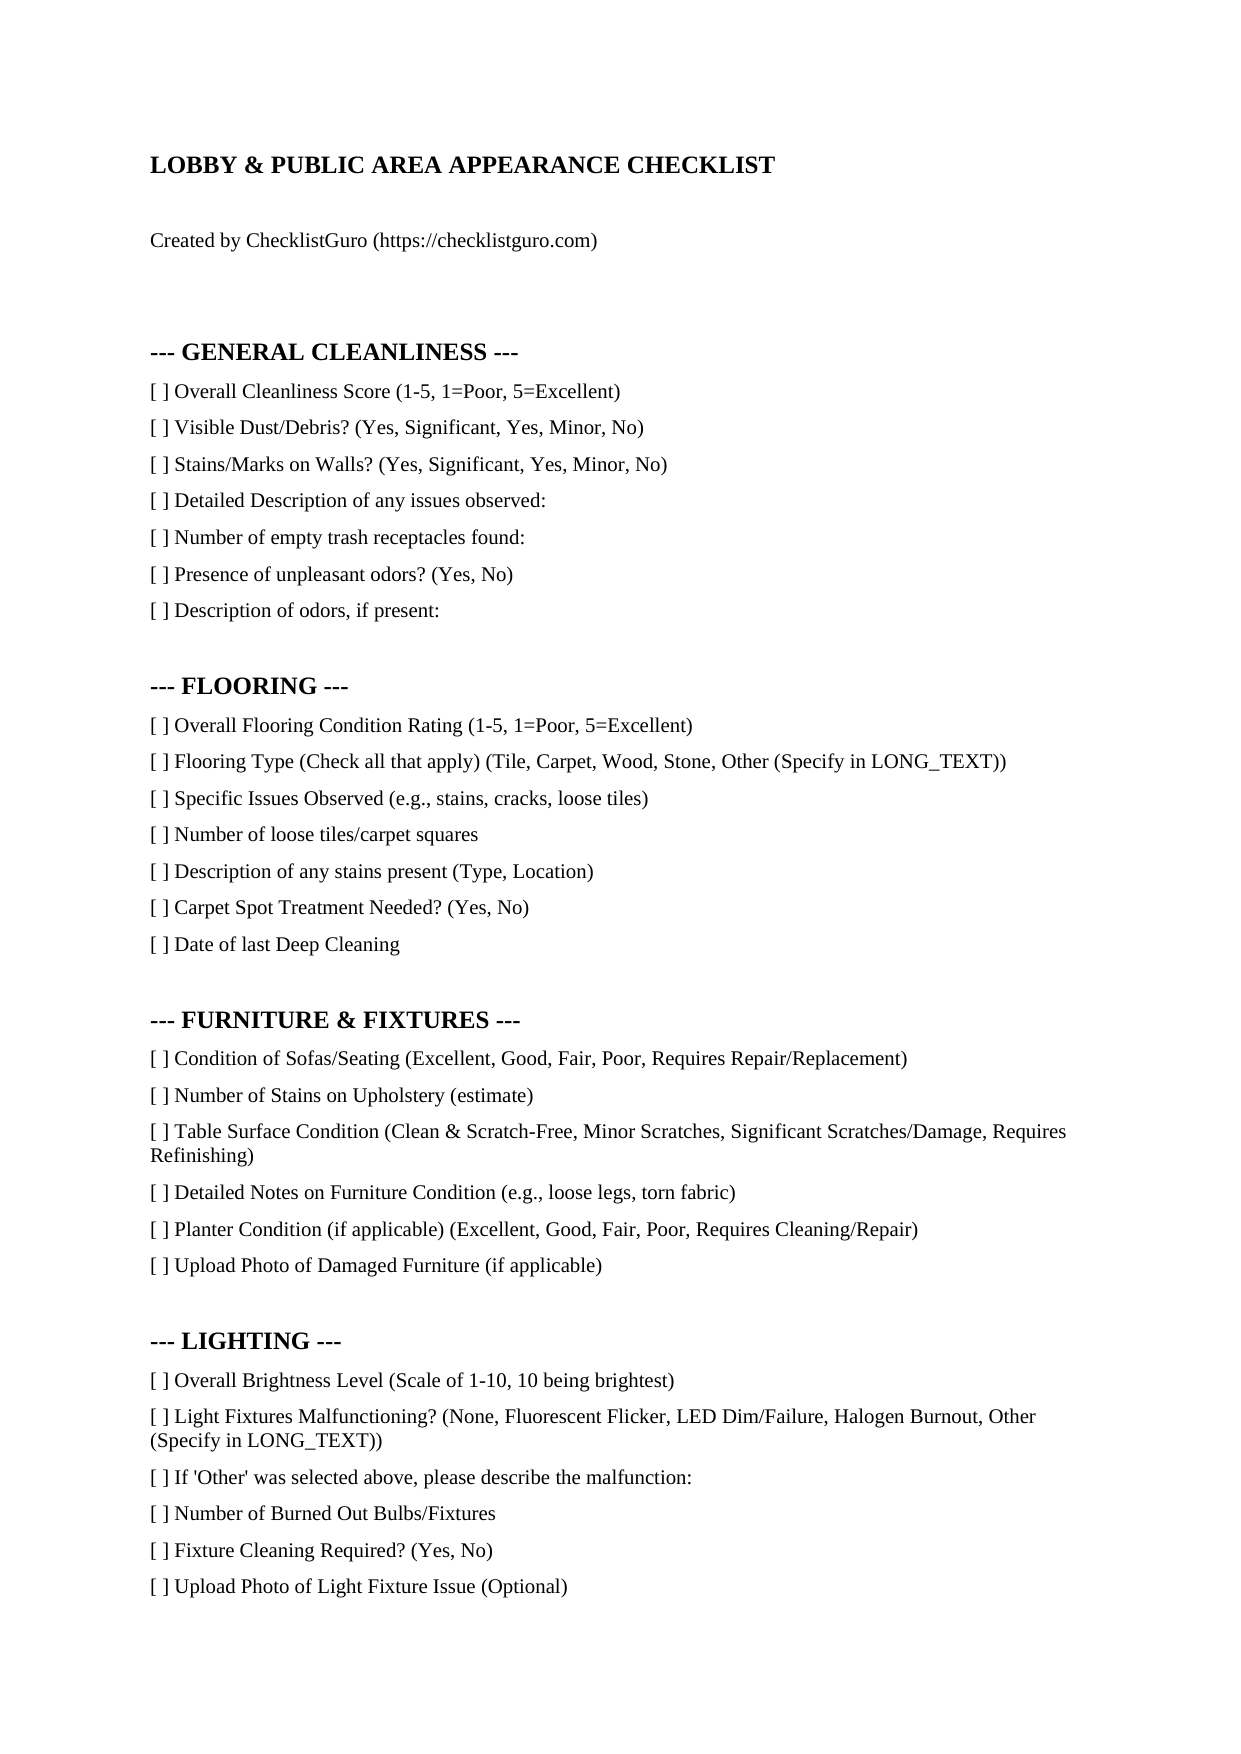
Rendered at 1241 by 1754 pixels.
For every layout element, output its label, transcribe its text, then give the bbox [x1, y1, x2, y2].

text [ ] Visible Dust/Debris? (Yes, Significant, Yes, Minor, No) [150, 415, 1090, 439]
text Created by ChecklistGuro (https://checklistguro.com) [150, 228, 1090, 252]
text [ ] Number of loose tiles/carpet squares [150, 822, 1090, 846]
text [ ] Upload Photo of Light Fixture Issue (Optional) [150, 1574, 1090, 1598]
text [ ] Presence of unpleasant odors? (Yes, No) [150, 562, 1090, 586]
text [ ] Condition of Sofas/Seating (Excellent, Good, Fair, Poor, Requires Repair/Replacement) [150, 1046, 1090, 1070]
text --- FURNITURE & FIXTURES --- [150, 1005, 1090, 1034]
text [ ] Specific Issues Observed (e.g., stains, cracks, loose tiles) [150, 786, 1090, 810]
text [ ] Carpet Spot Treatment Needed? (Yes, No) [150, 895, 1090, 919]
text [ ] Date of last Deep Cleaning [150, 932, 1090, 956]
text --- LIGHTING --- [150, 1326, 1090, 1355]
text [ ] Overall Flooring Condition Rating (1-5, 1=Poor, 5=Excellent) [150, 712, 1090, 737]
text [ ] Flooring Type (Check all that apply) (Tile, Carpet, Wood, Stone, Other (Specify in LONG_TEXT)) [150, 749, 1090, 773]
text [ ] Fixture Cleaning Required? (Yes, No) [150, 1538, 1090, 1562]
text [ ] Description of odors, if present: [150, 598, 1090, 622]
text [ ] Description of any stains present (Type, Location) [150, 859, 1090, 883]
text --- FLOORING --- [150, 671, 1090, 700]
text [ ] Detailed Notes on Furniture Condition (e.g., loose legs, torn fabric) [150, 1180, 1090, 1204]
text [ ] Stains/Marks on Walls? (Yes, Significant, Yes, Minor, No) [150, 452, 1090, 476]
text [ ] Upload Photo of Damaged Furniture (if applicable) [150, 1253, 1090, 1277]
text --- GENERAL CLEANLINESS --- [150, 337, 1090, 366]
text [ ] Overall Brightness Level (Scale of 1-10, 10 being brightest) [150, 1367, 1090, 1392]
text [ ] Light Fixtures Malfunctioning? (None, Fluorescent Flicker, LED Dim/Failure, Halogen Burnout, Other (Specify in LONG_TEXT)) [150, 1404, 1090, 1452]
text [ ] Detailed Description of any issues observed: [150, 488, 1090, 512]
text [ ] Table Surface Condition (Clean & Scratch-Free, Minor Scratches, Significant Scratches/Damage, Requires Refinishing) [150, 1119, 1090, 1167]
text [ ] Planter Condition (if applicable) (Excellent, Good, Fair, Poor, Requires Cleaning/Repair) [150, 1217, 1090, 1241]
text LOBBY & PUBLIC AREA APPEARANCE CHECKLIST [150, 150, 1090, 179]
text [ ] Overall Cleanliness Score (1-5, 1=Poor, 5=Excellent) [150, 379, 1090, 403]
text [ ] Number of Burned Out Bulbs/Fixtures [150, 1501, 1090, 1525]
text [ ] Number of empty trash receptacles found: [150, 525, 1090, 549]
text [ ] If 'Other' was selected above, please describe the malfunction: [150, 1465, 1090, 1489]
text [ ] Number of Stains on Upholstery (estimate) [150, 1083, 1090, 1107]
